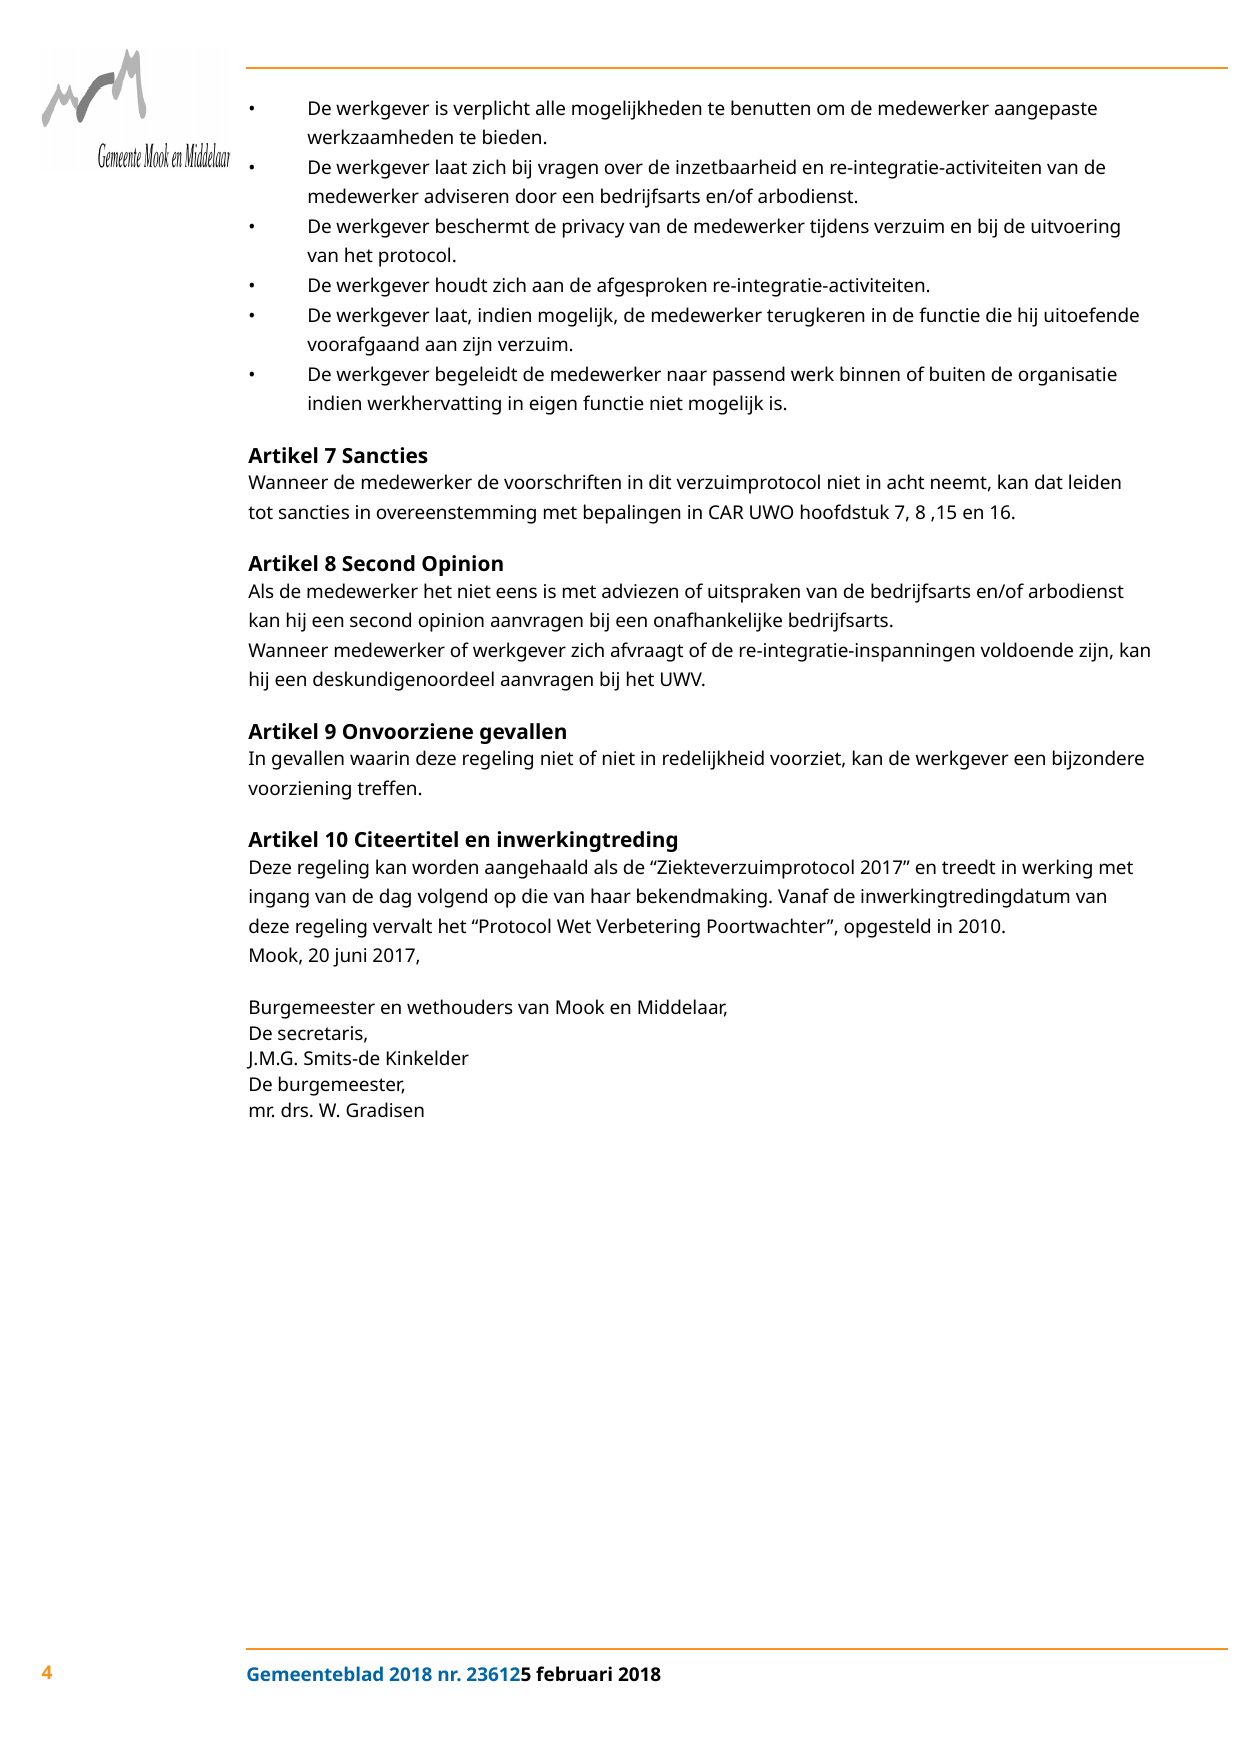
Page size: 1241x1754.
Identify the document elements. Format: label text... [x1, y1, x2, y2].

text J.M.G. Smits-de Kinkelder [248, 1046, 1152, 1071]
text Mook, 20 juni 2017, [248, 943, 1152, 968]
text Artikel 8 Second Opinion [248, 549, 1152, 578]
text Wanneer medewerker of werkgever zich afvraagt of de re-integratie-inspanningen voldoende zijn, kan hij een deskundigenoordeel aanvragen bij het UWV. [248, 637, 1152, 692]
text Artikel 9 Onvoorziene gevallen [248, 717, 1152, 746]
list De werkgever beschermt de privacy van de medewerker tijdens verzuim en bij de uitvoering van het protocol. [248, 213, 1152, 268]
text Burgemeester en wethouders van Mook en Middelaar, [248, 994, 1152, 1020]
text Als de medewerker het niet eens is met adviezen of uitspraken van de bedrijfsarts en/of arbodienst kan hij een second opinion aanvragen bij een onafhankelijke bedrijfsarts. [248, 578, 1152, 633]
text Artikel 10 Citeertitel en inwerkingtreding [248, 826, 1152, 854]
text Artikel 7 Sancties [248, 441, 1152, 469]
text Wanneer de medewerker de voorschriften in dit verzuimprotocol niet in acht neemt, kan dat leiden tot sancties in overeenstemming met bepalingen in CAR UWO hoofdstuk 7, 8 ,15 en 16. [248, 469, 1152, 525]
text In gevallen waarin deze regeling niet of niet in redelijkheid voorziet, kan de werkgever een bijzondere voorziening treffen. [248, 746, 1152, 801]
list De werkgever laat zich bij vragen over de inzetbaarheid en re-integratie-activiteiten van de medewerker adviseren door een bedrijfsarts en/of arbodienst. [248, 154, 1152, 209]
list De werkgever laat, indien mogelijk, de medewerker terugkeren in de functie die hij uitoefende voorafgaand aan zijn verzuim. [248, 302, 1152, 357]
list De werkgever houdt zich aan de afgesproken re-integratie-activiteiten. [248, 272, 1152, 298]
text Deze regeling kan worden aangehaald als de “Ziekteverzuimprotocol 2017” en treedt in werking met ingang van de dag volgend op die van haar bekendmaking. Vanaf de inwerkingtredingdatum van deze regeling vervalt het “Protocol Wet Verbetering Poortwachter”, opgesteld in 2010. [248, 854, 1152, 939]
list De werkgever is verplicht alle mogelijkheden te benutten om de medewerker aangepaste werkzaamheden te bieden. [248, 95, 1152, 150]
picture [41, 47, 231, 172]
text De burgemeester, [248, 1071, 1152, 1097]
list De werkgever begeleidt de medewerker naar passend werk binnen of buiten de organisatie indien werkhervatting in eigen functie niet mogelijk is. [248, 361, 1152, 416]
text De secretaris, [248, 1020, 1152, 1046]
text mr. drs. W. Gradisen [248, 1097, 1152, 1123]
